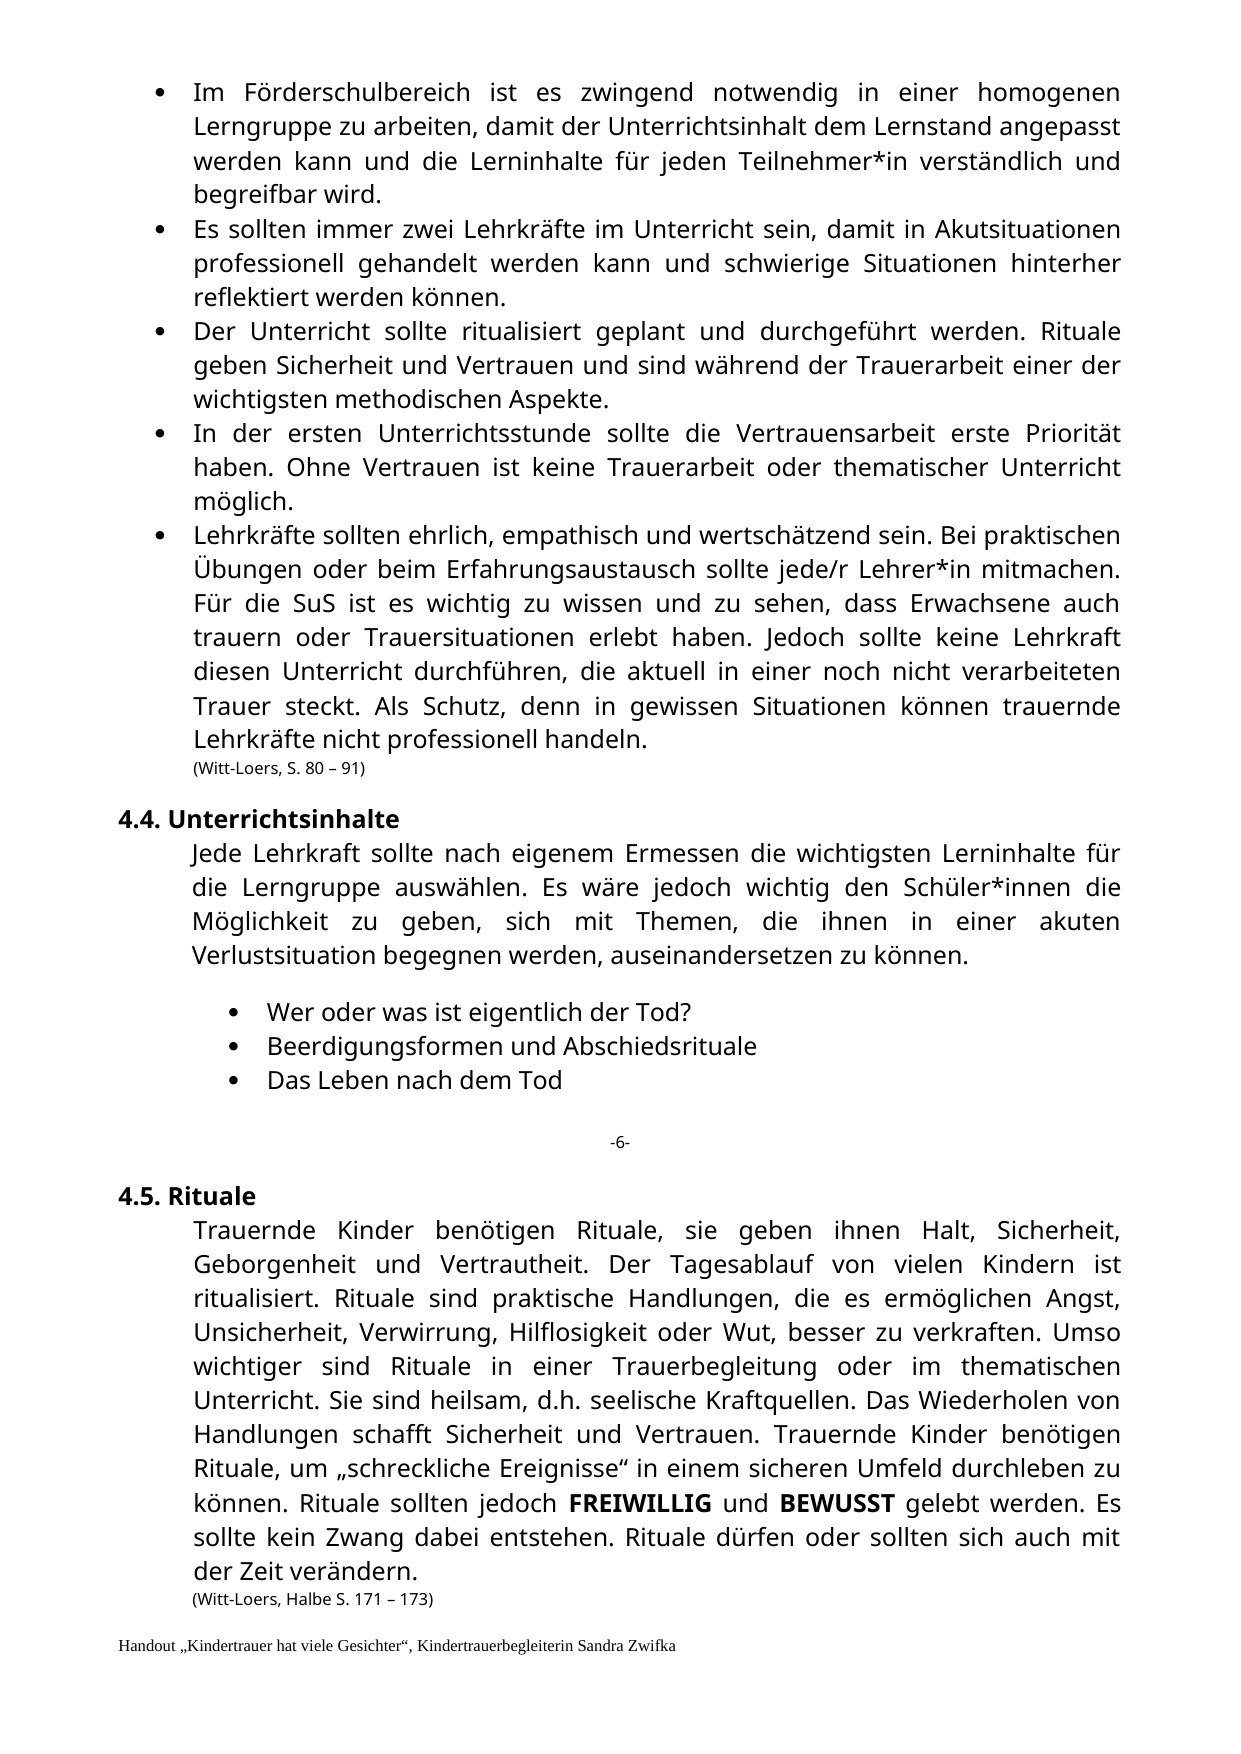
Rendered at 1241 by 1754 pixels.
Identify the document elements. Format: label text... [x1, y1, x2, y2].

text 4.4. Unterrichtsinhalte [118, 802, 1122, 836]
list Es sollten immer zwei Lehrkräfte im Unterricht sein, damit in Akutsituationen professionell gehandelt werden kann und schwierige Situationen hinterher reflektiert werden können. [156, 211, 1122, 313]
list Lehrkräfte sollten ehrlich, empathisch und wertschätzend sein. Bei praktischen Übungen oder beim Erfahrungsaustausch sollte jede/r Lehrer*in mitmachen. Für die SuS ist es wichtig zu wissen und zu sehen, dass Erwachsene auch trauern oder Trauersituationen erlebt haben. Jedoch sollte keine Lehrkraft diesen Unterricht durchführen, die aktuell in einer noch nicht verarbeiteten Trauer steckt. Als Schutz, denn in gewissen Situationen können trauernde Lehrkräfte nicht professionell handeln. [156, 518, 1122, 756]
list Beerdigungsformen und Abschiedsrituale [229, 1029, 1122, 1063]
list Wer oder was ist eigentlich der Tod? [229, 995, 1122, 1029]
list Trauernde Kinder benötigen Rituale, sie geben ihnen Halt, Sicherheit, Geborgenheit und Vertrautheit. Der Tagesablauf von vielen Kindern ist ritualisiert. Rituale sind praktische Handlungen, die es ermöglichen Angst, Unsicherheit, Verwirrung, Hilflosigkeit oder Wut, besser zu verkraften. Umso wichtiger sind Rituale in einer Trauerbegleitung oder im thematischen Unterricht. Sie sind heilsam, d.h. seelische Kraftquellen. Das Wiederholen von Handlungen schafft Sicherheit und Vertrauen. Trauernde Kinder benötigen Rituale, um „schreckliche Ereignisse“ in einem sicheren Umfeld durchleben zu können. Rituale sollten jedoch FREIWILLIG und BEWUSST gelebt werden. Es sollte kein Zwang dabei entstehen. Rituale dürfen oder sollten sich auch mit der Zeit verändern. [193, 1213, 1122, 1587]
list Der Unterricht sollte ritualisiert geplant und durchgeführt werden. Rituale geben Sicherheit und Vertrauen und sind während der Trauerarbeit einer der wichtigsten methodischen Aspekte. [156, 313, 1122, 416]
list Im Förderschulbereich ist es zwingend notwendig in einer homogenen Lerngruppe zu arbeiten, damit der Unterrichtsinhalt dem Lernstand angepasst werden kann und die Lerninhalte für jeden Teilnehmer*in verständlich und begreifbar wird. [156, 75, 1122, 211]
list (Witt-Loers, S. 80 – 91) [193, 756, 1122, 779]
list In der ersten Unterrichtsstunde sollte die Vertrauensarbeit erste Priorität haben. Ohne Vertrauen ist keine Trauerarbeit oder thematischer Unterricht möglich. [156, 416, 1122, 518]
list Das Leben nach dem Tod [229, 1063, 1122, 1097]
text -6- [118, 1131, 1122, 1154]
text 4.5. Rituale [118, 1179, 1122, 1213]
text Jede Lehrkraft sollte nach eigenem Ermessen die wichtigsten Lerninhalte für die Lerngruppe auswählen. Es wäre jedoch wichtig den Schüler*innen die Möglichkeit zu geben, sich mit Themen, die ihnen in einer akuten Verlustsituation begegnen werden, auseinandersetzen zu können. [192, 836, 1122, 972]
text (Witt-Loers, Halbe S. 171 – 173) [118, 1587, 1122, 1610]
